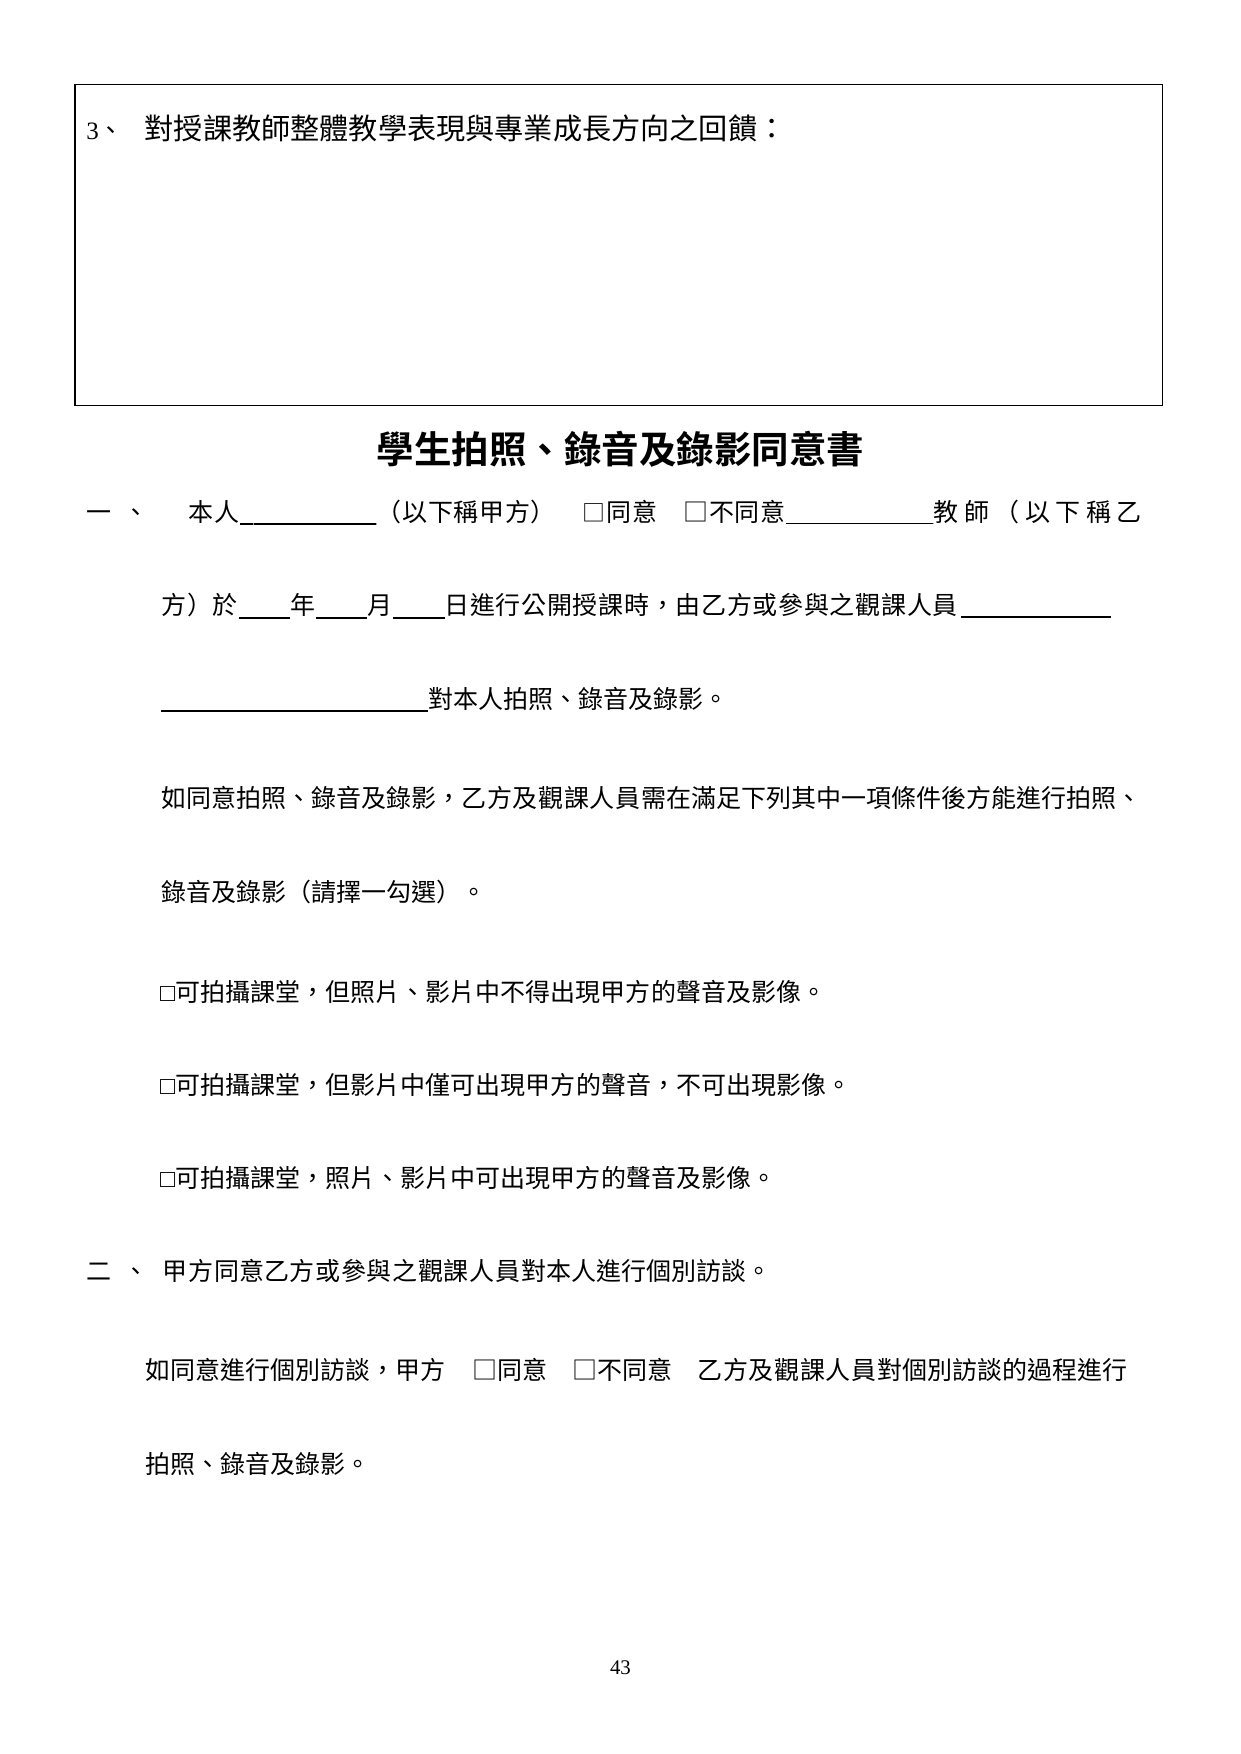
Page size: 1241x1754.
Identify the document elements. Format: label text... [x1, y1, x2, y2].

text 二 、 甲方同意乙方或參與之觀課人員對本人進行個別訪談。 [86, 1228, 1132, 1290]
text 如同意拍照、錄音及錄影，乙方及觀課人員需在滿足下列其中一項條件後方能進行拍照、錄音及錄影（請擇一勾選）。 [161, 755, 1132, 912]
text □可拍攝課堂，但影片中僅可出現甲方的聲音，不可出現影像。 [160, 1042, 1165, 1104]
table_cell 對授課教師整體教學表現與專業成長方向之回饋： [76, 85, 1162, 405]
text □可拍攝課堂，照片、影片中可出現甲方的聲音及影像。 [160, 1135, 1165, 1197]
text 學生拍照、錄音及錄影同意書 [75, 406, 1165, 468]
text □可拍攝課堂，但照片、影片中不得出現甲方的聲音及影像。 [160, 948, 1165, 1011]
text 一 、 本人 （以下稱甲方） □同意 □不同意 教師（以下稱乙方）於 年 月 日進行公開授課時，由乙方或參與之觀課人員 對本人拍照、錄音及錄影。 [86, 468, 1142, 718]
text 如同意進行個別訪談，甲方 □同意 □不同意 乙方及觀課人員對個別訪談的過程進行拍照、錄音及錄影。 [145, 1327, 1149, 1483]
